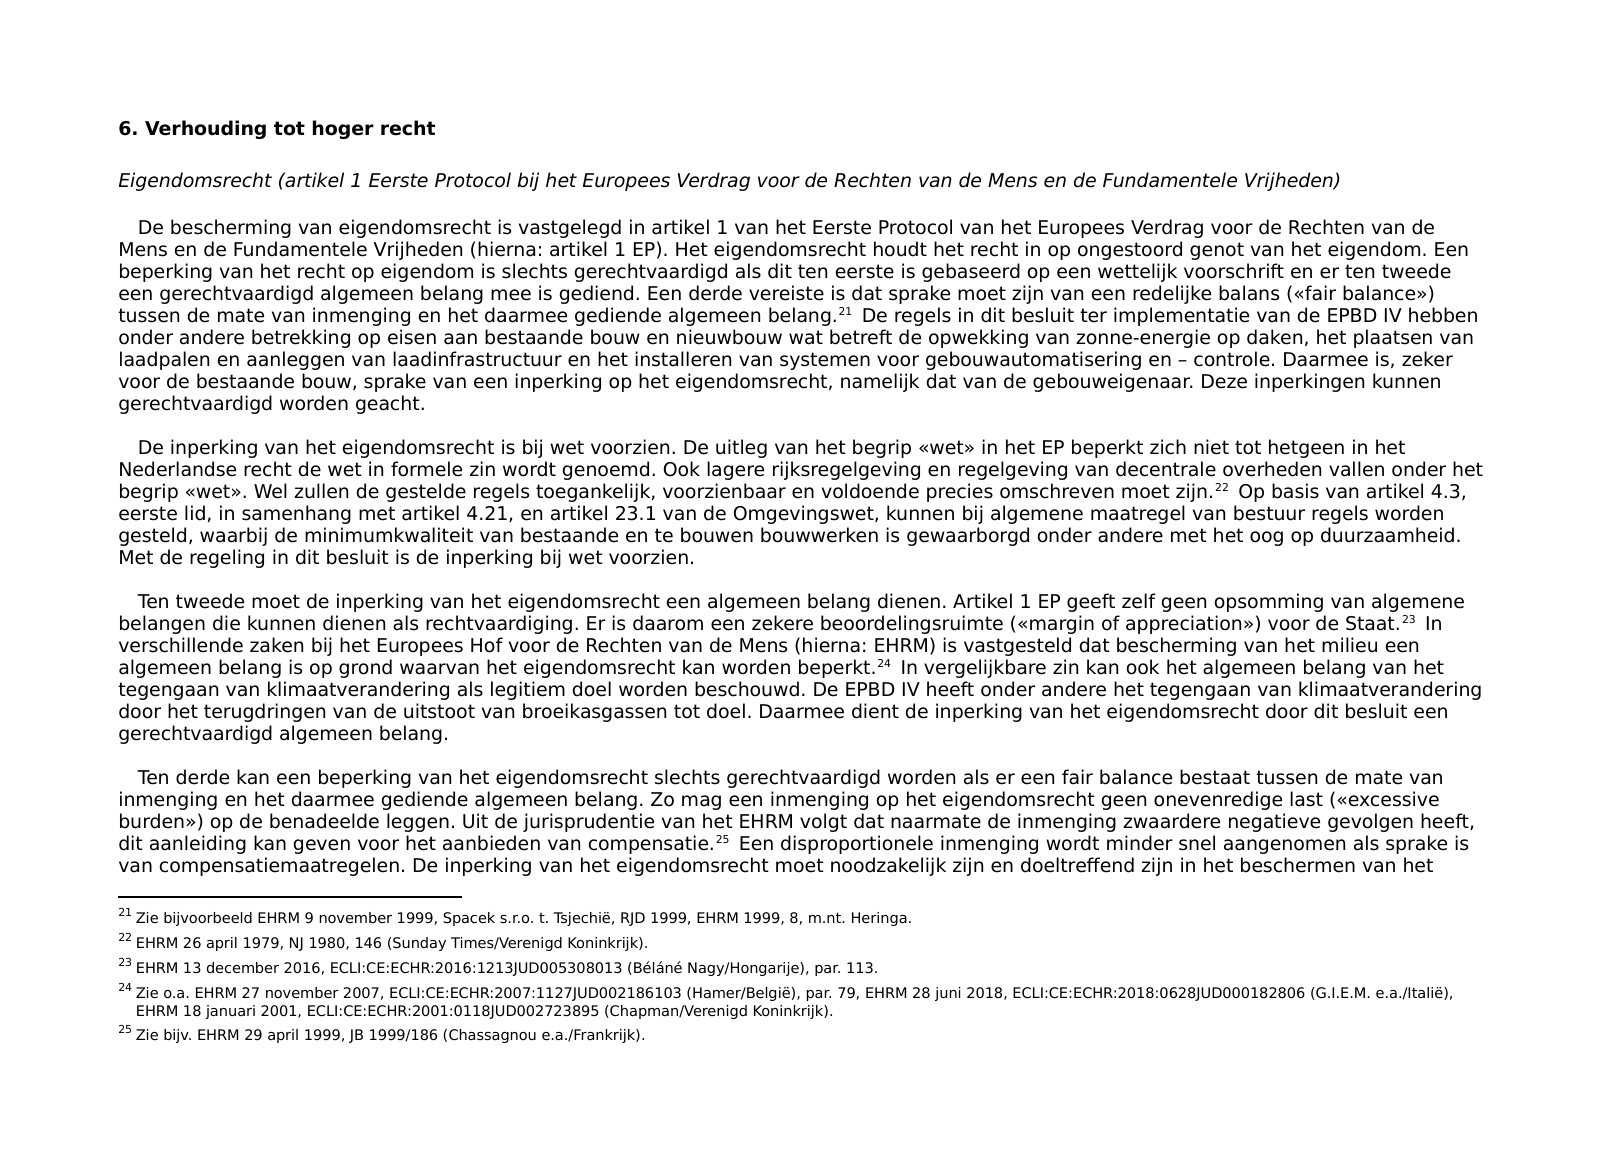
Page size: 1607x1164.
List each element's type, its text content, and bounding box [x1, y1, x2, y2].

text Zie o.a. EHRM 27 november 2007, ECLI:CE:ECHR:2007:1127JUD002186103 (Hamer/België), par. 79, EHRM 28 juni 2018, ECLI:CE:ECHR:2018:0628JUD000182806 (G.I.E.M. e.a./Italië), EHRM 18 januari 2001, ECLI:CE:ECHR:2001:0118JUD002723895 (Chapman/Verenigd Koninkrijk). [118, 981, 1488, 1020]
text Zie bijvoorbeeld EHRM 9 november 1999, Spacek s.r.o. t. Tsjechië, RJD 1999, EHRM 1999, 8, m.nt. Heringa. [118, 906, 1488, 928]
text De bescherming van eigendomsrecht is vastgelegd in artikel 1 van het Eerste Protocol van het Europees Verdrag voor de Rechten van de Mens en de Fundamentele Vrijheden (hierna: artikel 1 EP). Het eigendomsrecht houdt het recht in op ongestoord genot van het eigendom. Een beperking van het recht op eigendom is slechts gerechtvaardigd als dit ten eerste is gebaseerd op een wettelijk voorschrift en er ten tweede een gerechtvaardigd algemeen belang mee is gediend. Een derde vereiste is dat sprake moet zijn van een redelijke balans («fair balance») tussen de mate van inmenging en het daarmee gediende algemeen belang. De regels in dit besluit ter implementatie van de EPBD IV hebben onder andere betrekking op eisen aan bestaande bouw en nieuwbouw wat betreft de opwekking van zonne-energie op daken, het plaatsen van laadpalen en aanleggen van laadinfrastructuur en het installeren van systemen voor gebouwautomatisering en – controle. Daarmee is, zeker voor de bestaande bouw, sprake van een inperking op het eigendomsrecht, namelijk dat van de gebouweigenaar. Deze inperkingen kunnen gerechtvaardigd worden geacht. [118, 217, 1488, 415]
subtitle Eigendomsrecht (artikel 1 Eerste Protocol bij het Europees Verdrag voor de Rechten van de Mens en de Fundamentele Vrijheden) [118, 170, 1488, 192]
subtitle 6. Verhouding tot hoger recht [118, 118, 1488, 140]
text De inperking van het eigendomsrecht is bij wet voorzien. De uitleg van het begrip «wet» in het EP beperkt zich niet tot hetgeen in het Nederlandse recht de wet in formele zin wordt genoemd. Ook lagere rijksregelgeving en regelgeving van decentrale overheden vallen onder het begrip «wet». Wel zullen de gestelde regels toegankelijk, voorzienbaar en voldoende precies omschreven moet zijn. Op basis van artikel 4.3, eerste lid, in samenhang met artikel 4.21, en artikel 23.1 van de Omgevingswet, kunnen bij algemene maatregel van bestuur regels worden gesteld, waarbij de minimumkwaliteit van bestaande en te bouwen bouwwerken is gewaarborgd onder andere met het oog op duurzaamheid. Met de regeling in dit besluit is de inperking bij wet voorzien. [118, 437, 1488, 569]
text Zie bijv. EHRM 29 april 1999, JB 1999/186 (Chassagnou e.a./Frankrijk). [118, 1023, 1488, 1045]
text Ten derde kan een beperking van het eigendomsrecht slechts gerechtvaardigd worden als er een fair balance bestaat tussen de mate van inmenging en het daarmee gediende algemeen belang. Zo mag een inmenging op het eigendomsrecht geen onevenredige last («excessive burden») op de benadeelde leggen. Uit de jurisprudentie van het EHRM volgt dat naarmate de inmenging zwaardere negatieve gevolgen heeft, dit aanleiding kan geven voor het aanbieden van compensatie. Een disproportionele inmenging wordt minder snel aangenomen als sprake is van compensatiemaatregelen. De inperking van het eigendomsrecht moet noodzakelijk zijn en doeltreffend zijn in het beschermen van het [118, 767, 1488, 877]
text Ten tweede moet de inperking van het eigendomsrecht een algemeen belang dienen. Artikel 1 EP geeft zelf geen opsomming van algemene belangen die kunnen dienen als rechtvaardiging. Er is daarom een zekere beoordelingsruimte («margin of appreciation») voor de Staat. In verschillende zaken bij het Europees Hof voor de Rechten van de Mens (hierna: EHRM) is vastgesteld dat bescherming van het milieu een algemeen belang is op grond waarvan het eigendomsrecht kan worden beperkt. In vergelijkbare zin kan ook het algemeen belang van het tegengaan van klimaatverandering als legitiem doel worden beschouwd. De EPBD IV heeft onder andere het tegengaan van klimaatverandering door het terugdringen van de uitstoot van broeikasgassen tot doel. Daarmee dient de inperking van het eigendomsrecht door dit besluit een gerechtvaardigd algemeen belang. [118, 591, 1488, 745]
text EHRM 13 december 2016, ECLI:CE:ECHR:2016:1213JUD005308013 (Béláné Nagy/Hongarije), par. 113. [118, 956, 1488, 978]
text EHRM 26 april 1979, NJ 1980, 146 (Sunday Times/Verenigd Koninkrijk). [118, 931, 1488, 953]
